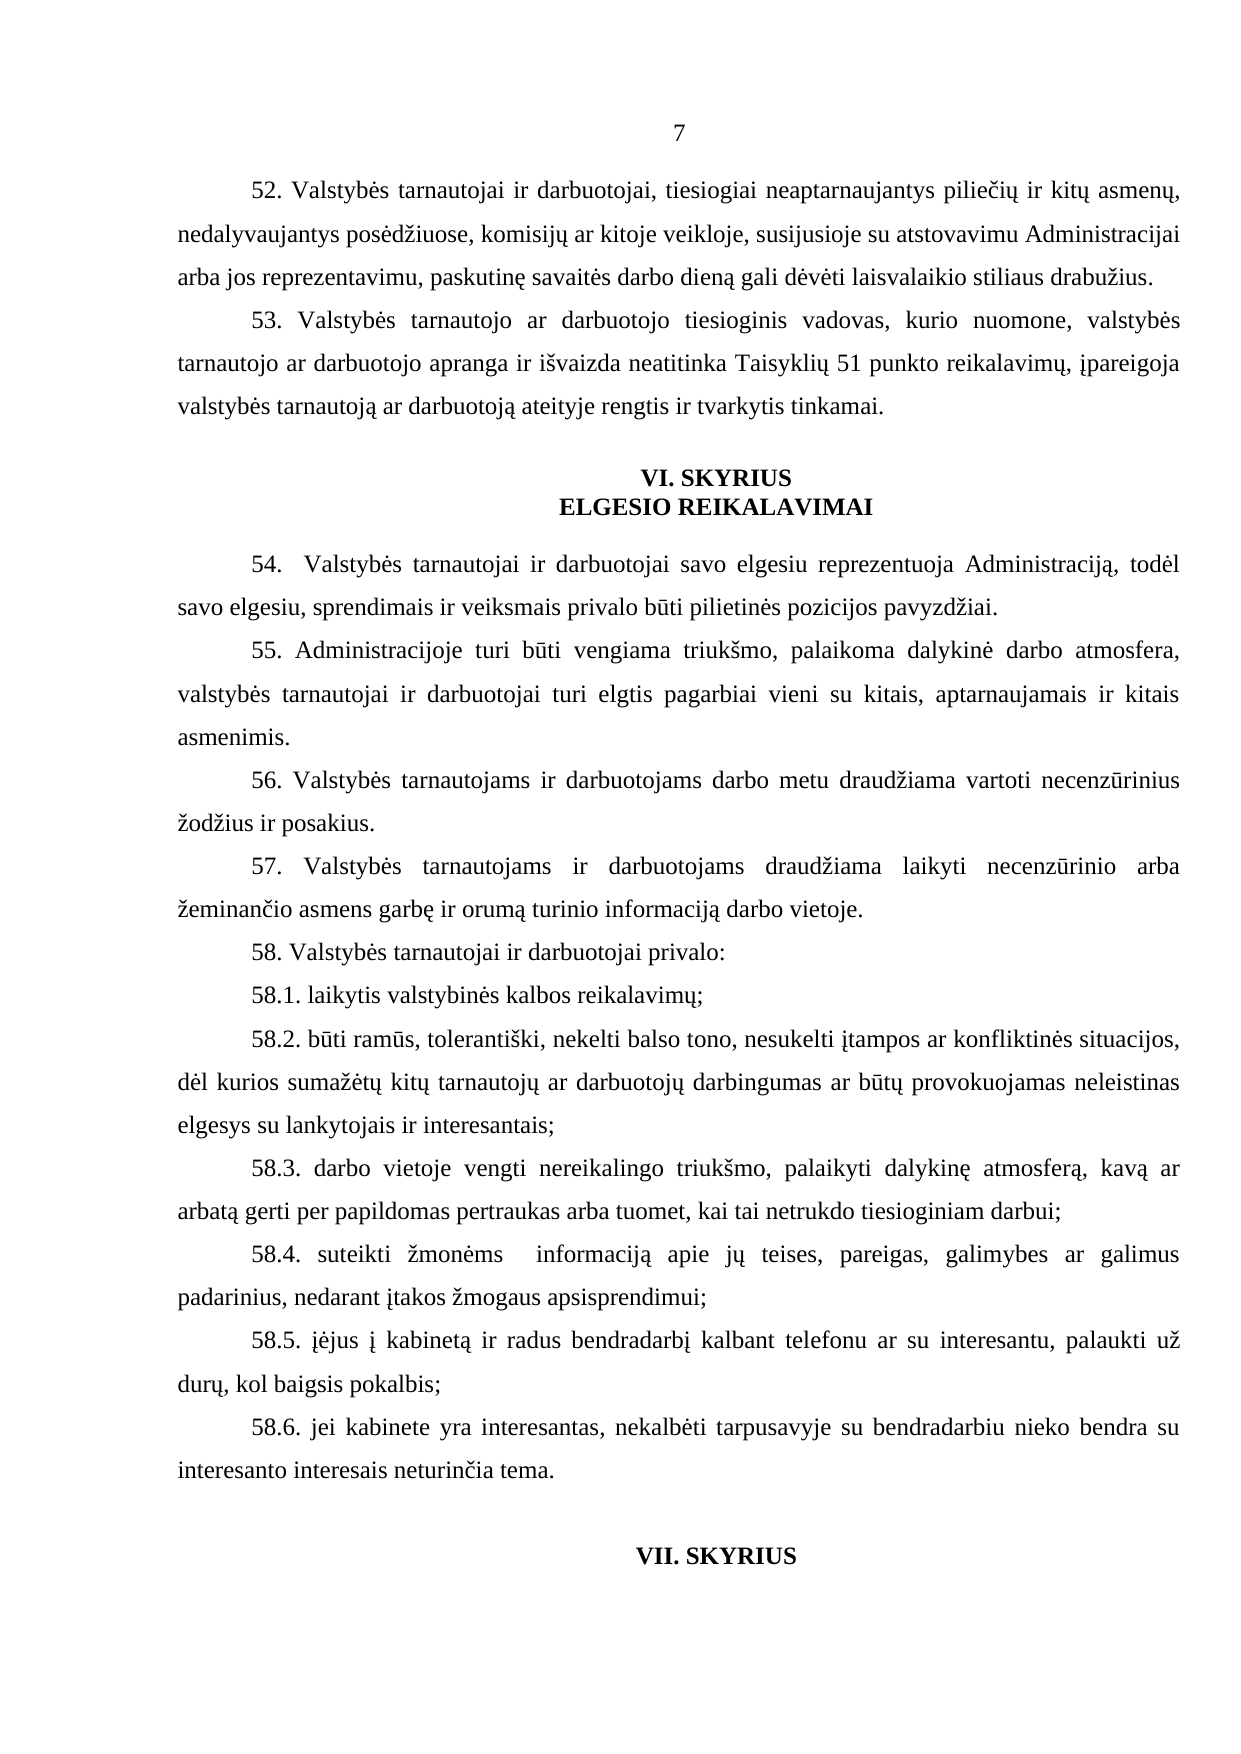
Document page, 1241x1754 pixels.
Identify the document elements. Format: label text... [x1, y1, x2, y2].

text 58.3. darbo vietoje vengti nereikalingo triukšmo, palaikyti dalykinę atmosferą, kavą ar arbatą gerti per papildomas pertraukas arba tuomet, kai tai netrukdo tiesioginiam darbui; [177, 1153, 1181, 1225]
text 58.5. įėjus į kabinetą ir radus bendradarbį kalbant telefonu ar su interesantu, palaukti už durų, kol baigsis pokalbis; [177, 1326, 1181, 1397]
text 53. Valstybės tarnautojo ar darbuotojo tiesioginis vadovas, kurio nuomone, valstybės tarnautojo ar darbuotojo apranga ir išvaizda neatitinka Taisyklių 51 punkto reikalavimų, įpareigoja valstybės tarnautoją ar darbuotoją ateityje rengtis ir tvarkytis tinkamai. [177, 305, 1181, 420]
text 58. Valstybės tarnautojai ir darbuotojai privalo: [177, 937, 1181, 966]
text 56. Valstybės tarnautojams ir darbuotojams darbo metu draudžiama vartoti necenzūrinius žodžius ir posakius. [177, 765, 1181, 837]
text 58.6. jei kabinete yra interesantas, nekalbėti tarpusavyje su bendradarbiu nieko bendra su interesanto interesais neturinčia tema. [177, 1412, 1181, 1484]
text VII. SKYRIUS [177, 1541, 1181, 1570]
text 52. Valstybės tarnautojai ir darbuotojai, tiesiogiai neaptarnaujantys piliečių ir kitų asmenų, nedalyvaujantys posėdžiuose, komisijų ar kitoje veikloje, susijusioje su atstovavimu Administracijai arba jos reprezentavimu, paskutinę savaitės darbo dieną gali dėvėti laisvalaikio stiliaus drabužius. [177, 176, 1181, 291]
text 54. Valstybės tarnautojai ir darbuotojai savo elgesiu reprezentuoja Administraciją, todėl savo elgesiu, sprendimais ir veiksmais privalo būti pilietinės pozicijos pavyzdžiai. [177, 549, 1181, 621]
text 57. Valstybės tarnautojams ir darbuotojams draudžiama laikyti necenzūrinio arba žeminančio asmens garbę ir orumą turinio informaciją darbo vietoje. [177, 851, 1181, 923]
text 58.1. laikytis valstybinės kalbos reikalavimų; [177, 981, 1181, 1009]
text 58.2. būti ramūs, tolerantiški, nekelti balso tono, nesukelti įtampos ar konfliktinės situacijos, dėl kurios sumažėtų kitų tarnautojų ar darbuotojų darbingumas ar būtų provokuojamas neleistinas elgesys su lankytojais ir interesantais; [177, 1024, 1181, 1139]
text VI. SKYRIUS [177, 463, 1181, 492]
text ELGESIO REIKALAVIMAI [177, 492, 1181, 521]
text 58.4. suteikti žmonėms informaciją apie jų teises, pareigas, galimybes ar galimus padarinius, nedarant įtakos žmogaus apsisprendimui; [177, 1239, 1181, 1311]
text 55. Administracijoje turi būti vengiama triukšmo, palaikoma dalykinė darbo atmosfera, valstybės tarnautojai ir darbuotojai turi elgtis pagarbiai vieni su kitais, aptarnaujamais ir kitais asmenimis. [177, 636, 1181, 751]
